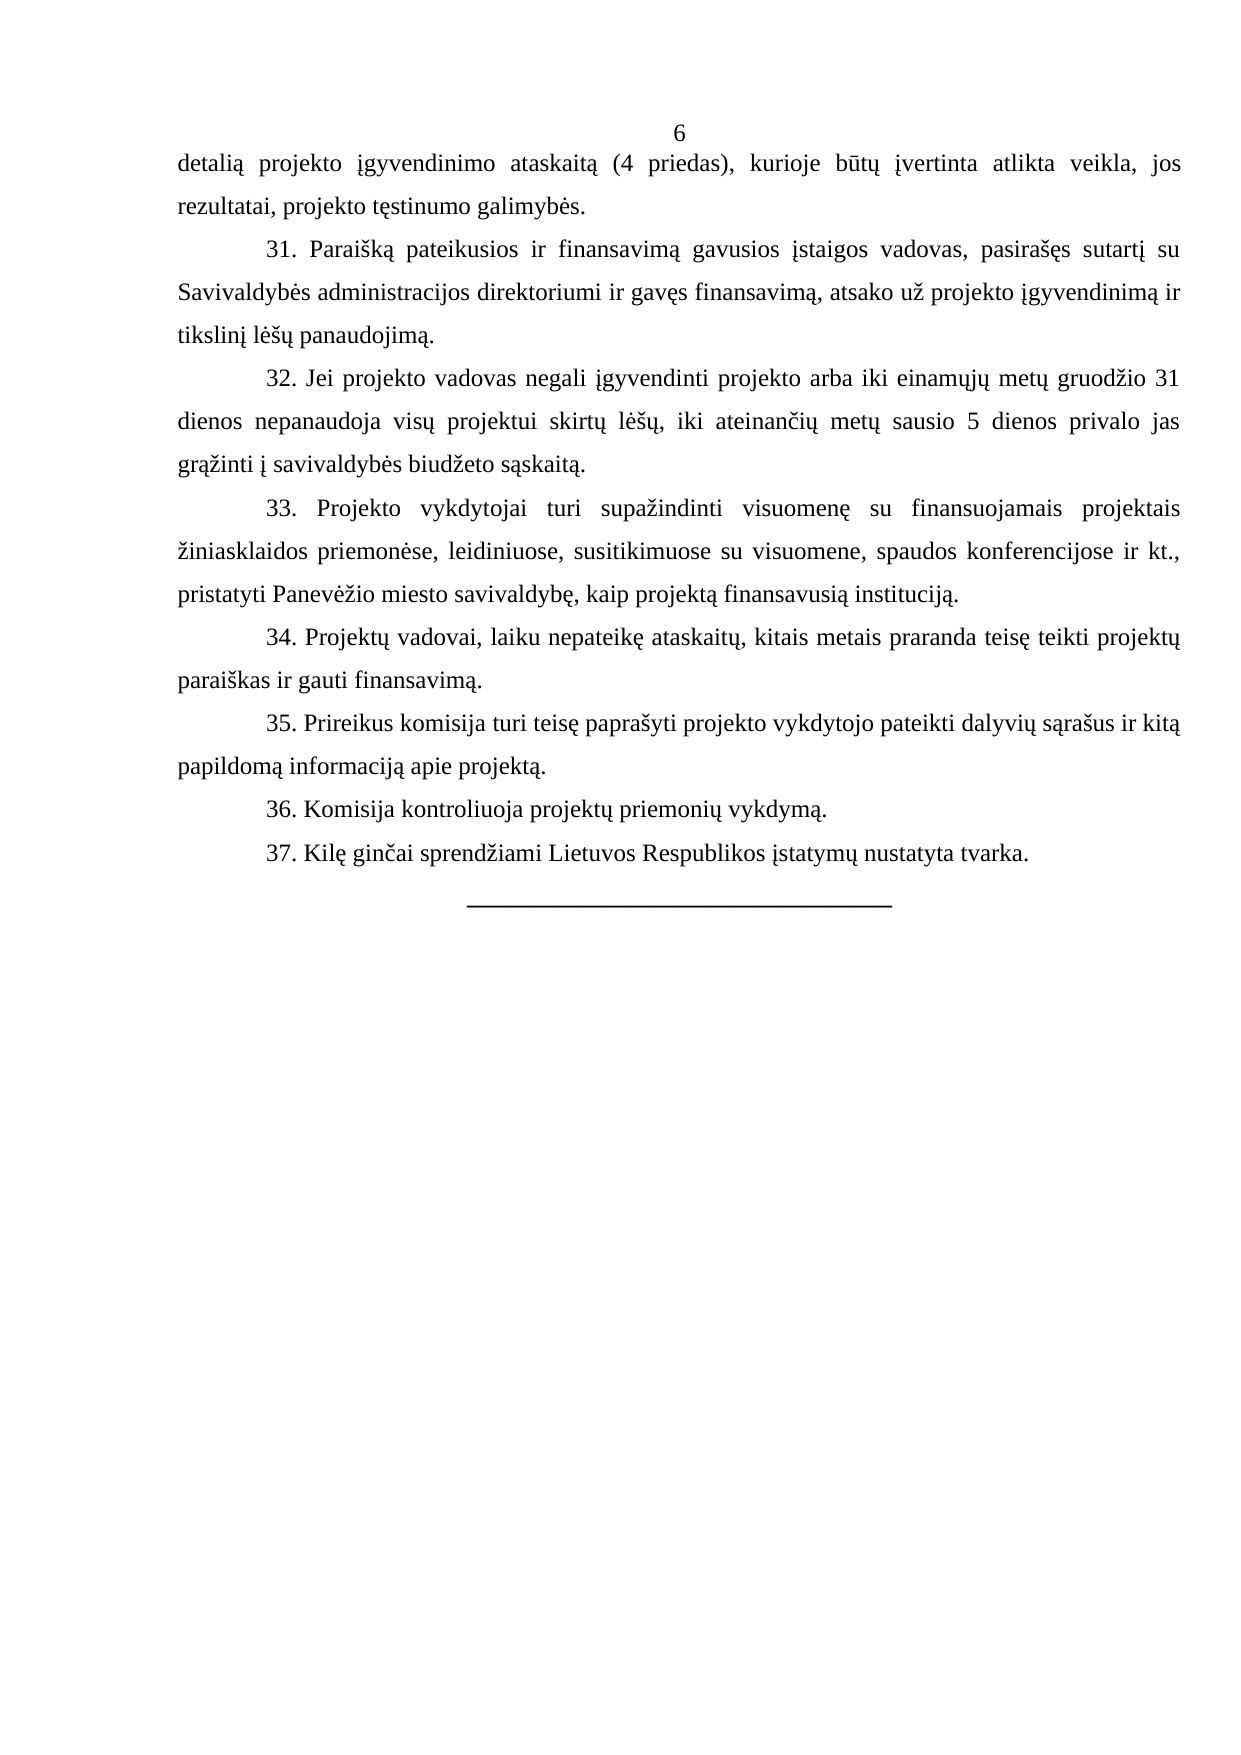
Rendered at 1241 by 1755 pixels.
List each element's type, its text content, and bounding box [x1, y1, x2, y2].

text 32. Jei projekto vadovas negali įgyvendinti projekto arba iki einamųjų metų gruodžio 31 dienos nepanaudoja visų projektui skirtų lėšų, iki ateinančių metų sausio 5 dienos privalo jas grąžinti į savivaldybės biudžeto sąskaitą. [177, 363, 1181, 478]
text detalią projekto įgyvendinimo ataskaitą (4 priedas), kurioje būtų įvertinta atlikta veikla, jos rezultatai, projekto tęstinumo galimybės. [177, 148, 1181, 219]
text 35. Prireikus komisija turi teisę paprašyti projekto vykdytojo pateikti dalyvių sąrašus ir kitą papildomą informaciją apie projektą. [177, 708, 1181, 780]
text 37. Kilę ginčai sprendžiami Lietuvos Respublikos įstatymų nustatyta tvarka. [177, 838, 1181, 866]
text 36. Komisija kontroliuoja projektų priemonių vykdymą. [177, 794, 1181, 823]
text 33. Projekto vykdytojai turi supažindinti visuomenę su finansuojamais projektais žiniasklaidos priemonėse, leidiniuose, susitikimuose su visuomene, spaudos konferencijose ir kt., pristatyti Panevėžio miesto savivaldybę, kaip projektą finansavusią instituciją. [177, 493, 1181, 608]
text 34. Projektų vadovai, laiku nepateikę ataskaitų, kitais metais praranda teisę teikti projektų paraiškas ir gauti finansavimą. [177, 622, 1181, 694]
text 31. Paraišką pateikusios ir finansavimą gavusios įstaigos vadovas, pasirašęs sutartį su Savivaldybės administracijos direktoriumi ir gavęs finansavimą, atsako už projekto įgyvendinimą ir tikslinį lėšų panaudojimą. [177, 234, 1181, 349]
text __________________________________ [177, 881, 1181, 909]
